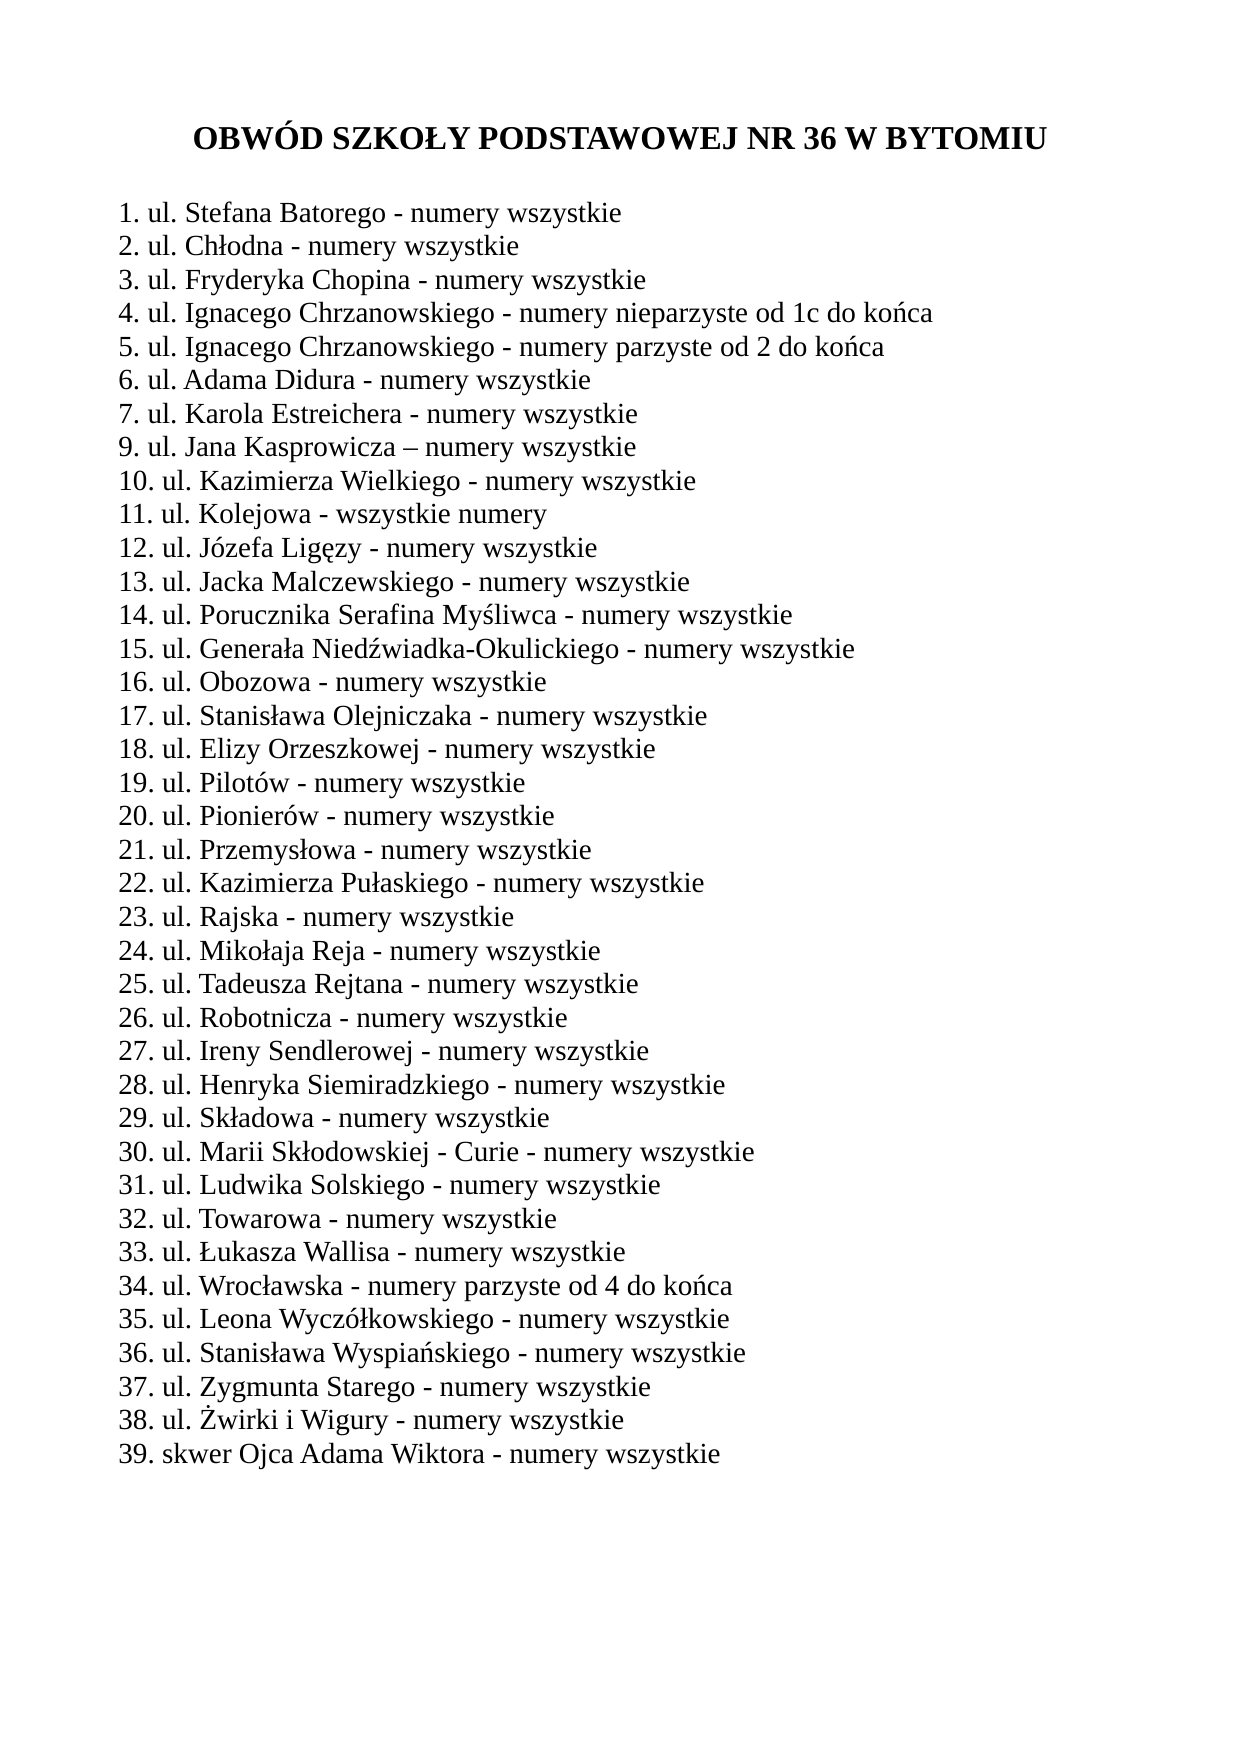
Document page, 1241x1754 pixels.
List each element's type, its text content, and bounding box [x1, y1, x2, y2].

text 1. ul. Stefana Batorego - numery wszystkie [118, 195, 1122, 228]
text 20. ul. Pionierów - numery wszystkie [118, 798, 1122, 832]
text 14. ul. Porucznika Serafina Myśliwca - numery wszystkie [118, 597, 1122, 631]
text 24. ul. Mikołaja Reja - numery wszystkie [118, 933, 1122, 966]
text 22. ul. Kazimierza Pułaskiego - numery wszystkie [118, 866, 1122, 899]
text 37. ul. Zygmunta Starego - numery wszystkie [118, 1369, 1122, 1402]
text 17. ul. Stanisława Olejniczaka - numery wszystkie [118, 698, 1122, 731]
text 26. ul. Robotnicza - numery wszystkie [118, 1000, 1122, 1033]
text OBWÓD SZKOŁY PODSTAWOWEJ NR 36 W BYTOMIU [118, 118, 1122, 156]
text 29. ul. Składowa - numery wszystkie [118, 1100, 1122, 1134]
text 32. ul. Towarowa - numery wszystkie [118, 1201, 1122, 1234]
text 39. skwer Ojca Adama Wiktora - numery wszystkie [118, 1436, 1122, 1469]
text 28. ul. Henryka Siemiradzkiego - numery wszystkie [118, 1067, 1122, 1100]
text 30. ul. Marii Skłodowskiej - Curie - numery wszystkie [118, 1134, 1122, 1167]
text 33. ul. Łukasza Wallisa - numery wszystkie [118, 1234, 1122, 1268]
text 36. ul. Stanisława Wyspiańskiego - numery wszystkie [118, 1335, 1122, 1369]
text 23. ul. Rajska - numery wszystkie [118, 899, 1122, 933]
text 16. ul. Obozowa - numery wszystkie [118, 664, 1122, 698]
text 31. ul. Ludwika Solskiego - numery wszystkie [118, 1167, 1122, 1201]
text 11. ul. Kolejowa - wszystkie numery [118, 497, 1122, 530]
text 19. ul. Pilotów - numery wszystkie [118, 765, 1122, 798]
text 4. ul. Ignacego Chrzanowskiego - numery nieparzyste od 1c do końca [118, 295, 1122, 329]
text 27. ul. Ireny Sendlerowej - numery wszystkie [118, 1033, 1122, 1067]
text 12. ul. Józefa Ligęzy - numery wszystkie [118, 530, 1122, 564]
text 13. ul. Jacka Malczewskiego - numery wszystkie [118, 564, 1122, 597]
text 21. ul. Przemysłowa - numery wszystkie [118, 832, 1122, 866]
text 7. ul. Karola Estreichera - numery wszystkie [118, 396, 1122, 429]
text 9. ul. Jana Kasprowicza – numery wszystkie [118, 429, 1122, 463]
text 35. ul. Leona Wyczółkowskiego - numery wszystkie [118, 1302, 1122, 1335]
text 10. ul. Kazimierza Wielkiego - numery wszystkie [118, 463, 1122, 497]
text 3. ul. Fryderyka Chopina - numery wszystkie [118, 262, 1122, 295]
text 18. ul. Elizy Orzeszkowej - numery wszystkie [118, 731, 1122, 765]
text 6. ul. Adama Didura - numery wszystkie [118, 362, 1122, 396]
text 5. ul. Ignacego Chrzanowskiego - numery parzyste od 2 do końca [118, 329, 1122, 362]
text 15. ul. Generała Niedźwiadka-Okulickiego - numery wszystkie [118, 631, 1122, 664]
text 25. ul. Tadeusza Rejtana - numery wszystkie [118, 966, 1122, 1000]
text 34. ul. Wrocławska - numery parzyste od 4 do końca [118, 1268, 1122, 1302]
text 2. ul. Chłodna - numery wszystkie [118, 228, 1122, 262]
text 38. ul. Żwirki i Wigury - numery wszystkie [118, 1402, 1122, 1436]
